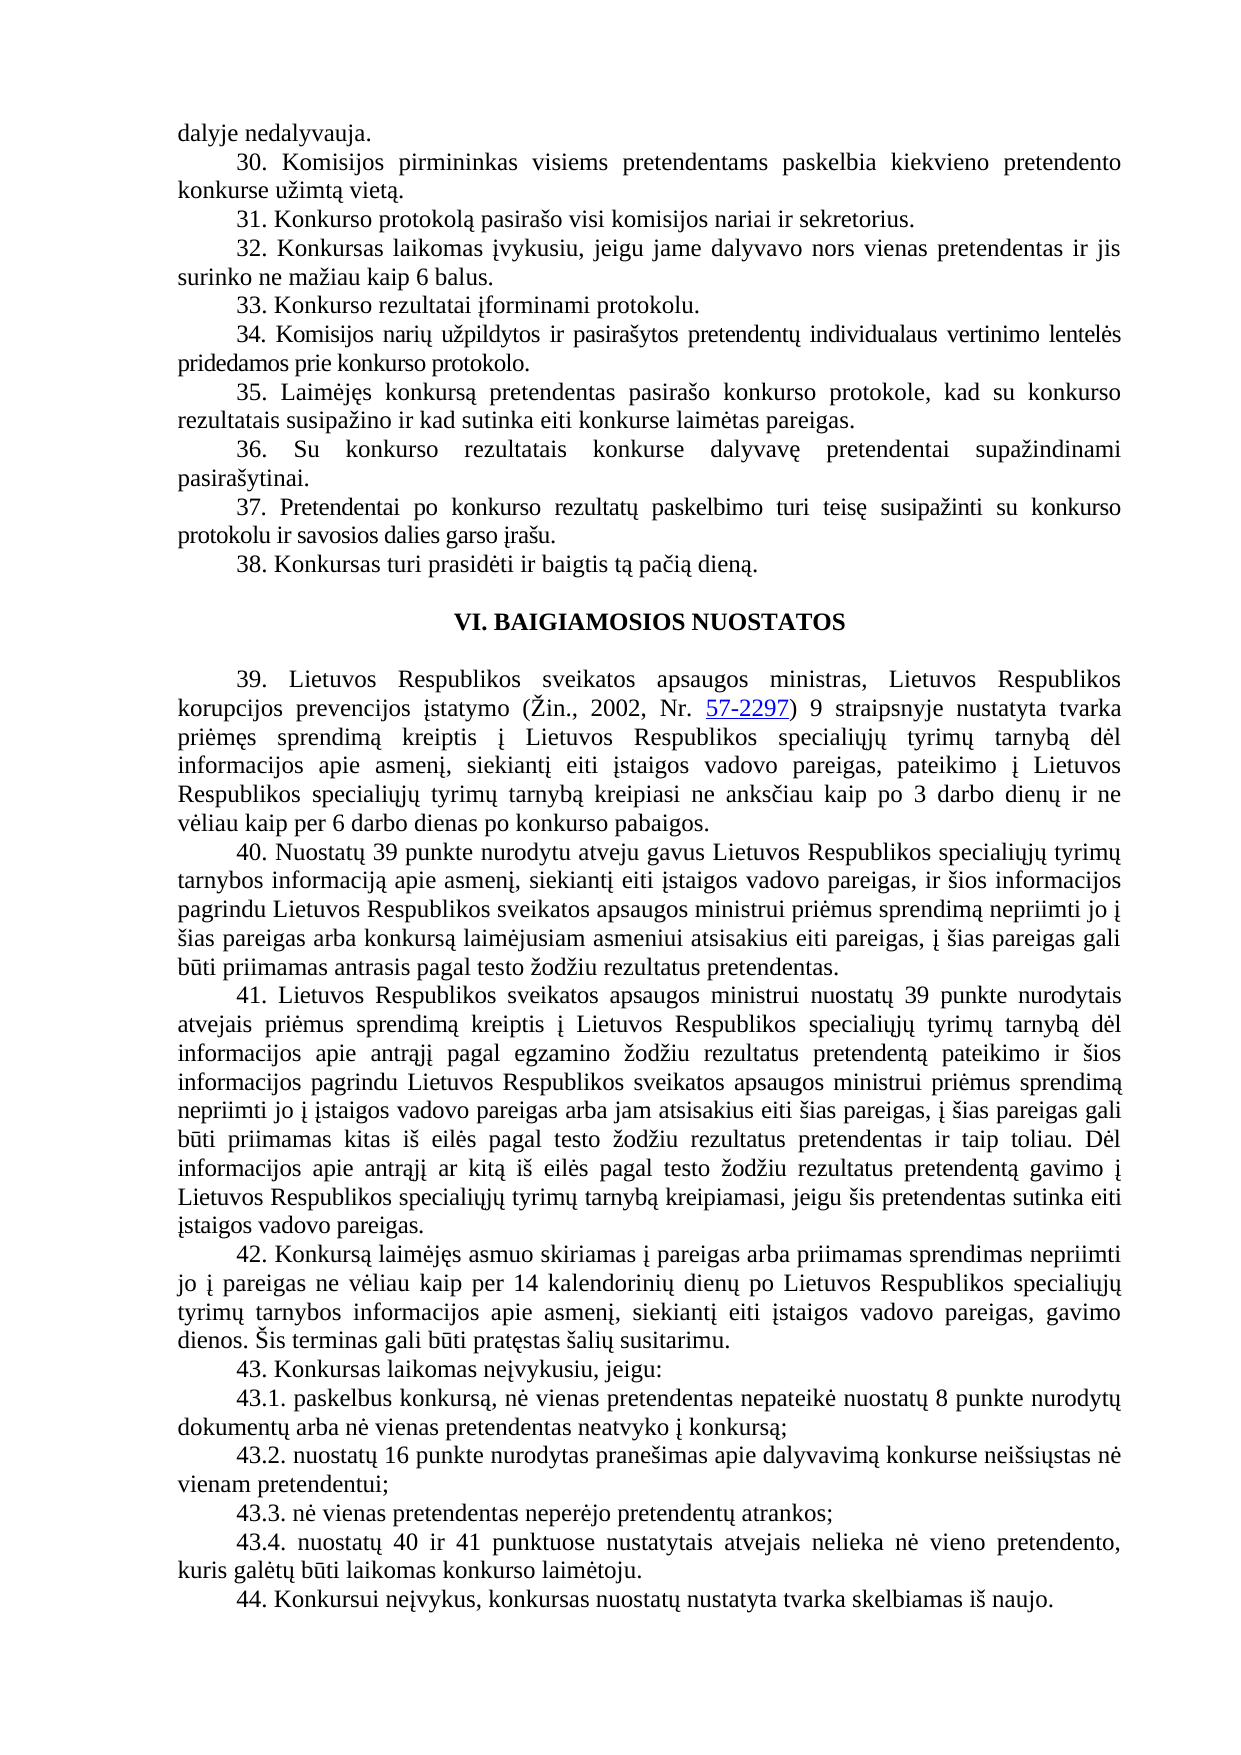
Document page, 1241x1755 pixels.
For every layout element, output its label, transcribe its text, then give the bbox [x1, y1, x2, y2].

text 44. Konkursui neįvykus, konkursas nuostatų nustatyta tvarka skelbiamas iš naujo. [177, 1584, 1122, 1613]
text 34. Komisijos narių užpildytos ir pasirašytos pretendentų individualaus vertinimo lentelės pridedamos prie konkurso protokolo. [177, 319, 1122, 377]
text 31. Konkurso protokolą pasirašo visi komisijos nariai ir sekretorius. [177, 204, 1122, 233]
text VI. BAIGIAMOSIOS NUOSTATOS [177, 607, 1122, 636]
text 43.4. nuostatų 40 ir 41 punktuose nustatytais atvejais nelieka nė vieno pretendento, kuris galėtų būti laikomas konkurso laimėtoju. [177, 1527, 1122, 1584]
text 41. Lietuvos Respublikos sveikatos apsaugos ministrui nuostatų 39 punkte nurodytais atvejais priėmus sprendimą kreiptis į Lietuvos Respublikos specialiųjų tyrimų tarnybą dėl informacijos apie antrąjį pagal egzamino žodžiu rezultatus pretendentą pateikimo ir šios informacijos pagrindu Lietuvos Respublikos sveikatos apsaugos ministrui priėmus sprendimą nepriimti jo į įstaigos vadovo pareigas arba jam atsisakius eiti šias pareigas, į šias pareigas gali būti priimamas kitas iš eilės pagal testo žodžiu rezultatus pretendentas ir taip toliau. Dėl informacijos apie antrąjį ar kitą iš eilės pagal testo žodžiu rezultatus pretendentą gavimo į Lietuvos Respublikos specialiųjų tyrimų tarnybą kreipiamasi, jeigu šis pretendentas sutinka eiti įstaigos vadovo pareigas. [177, 981, 1122, 1239]
text 37. Pretendentai po konkurso rezultatų paskelbimo turi teisę susipažinti su konkurso protokolu ir savosios dalies garso įrašu. [177, 492, 1122, 549]
text 43.2. nuostatų 16 punkte nurodytas pranešimas apie dalyvavimą konkurse neišsiųstas nė vienam pretendentui; [177, 1441, 1122, 1498]
text dalyje nedalyvauja. [177, 118, 1122, 147]
text 42. Konkursą laimėjęs asmuo skiriamas į pareigas arba priimamas sprendimas nepriimti jo į pareigas ne vėliau kaip per 14 kalendorinių dienų po Lietuvos Respublikos specialiųjų tyrimų tarnybos informacijos apie asmenį, siekiantį eiti įstaigos vadovo pareigas, gavimo dienos. Šis terminas gali būti pratęstas šalių susitarimu. [177, 1239, 1122, 1354]
text 32. Konkursas laikomas įvykusiu, jeigu jame dalyvavo nors vienas pretendentas ir jis surinko ne mažiau kaip 6 balus. [177, 233, 1122, 291]
text 43. Konkursas laikomas neįvykusiu, jeigu: [177, 1354, 1122, 1383]
text 40. Nuostatų 39 punkte nurodytu atveju gavus Lietuvos Respublikos specialiųjų tyrimų tarnybos informaciją apie asmenį, siekiantį eiti įstaigos vadovo pareigas, ir šios informacijos pagrindu Lietuvos Respublikos sveikatos apsaugos ministrui priėmus sprendimą nepriimti jo į šias pareigas arba konkursą laimėjusiam asmeniui atsisakius eiti pareigas, į šias pareigas gali būti priimamas antrasis pagal testo žodžiu rezultatus pretendentas. [177, 837, 1122, 981]
text 39. Lietuvos Respublikos sveikatos apsaugos ministras, Lietuvos Respublikos korupcijos prevencijos įstatymo (Žin., 2002, Nr. 57-2297) 9 straipsnyje nustatyta tvarka priėmęs sprendimą kreiptis į Lietuvos Respublikos specialiųjų tyrimų tarnybą dėl informacijos apie asmenį, siekiantį eiti įstaigos vadovo pareigas, pateikimo į Lietuvos Respublikos specialiųjų tyrimų tarnybą kreipiasi ne anksčiau kaip po 3 darbo dienų ir ne vėliau kaip per 6 darbo dienas po konkurso pabaigos. [177, 664, 1122, 837]
text 35. Laimėjęs konkursą pretendentas pasirašo konkurso protokole, kad su konkurso rezultatais susipažino ir kad sutinka eiti konkurse laimėtas pareigas. [177, 377, 1122, 434]
text 38. Konkursas turi prasidėti ir baigtis tą pačią dieną. [177, 549, 1122, 578]
text 30. Komisijos pirmininkas visiems pretendentams paskelbia kiekvieno pretendento konkurse užimtą vietą. [177, 147, 1122, 204]
text 43.3. nė vienas pretendentas neperėjo pretendentų atrankos; [177, 1498, 1122, 1527]
text 36. Su konkurso rezultatais konkurse dalyvavę pretendentai supažindinami pasirašytinai. [177, 434, 1122, 492]
text 33. Konkurso rezultatai įforminami protokolu. [177, 291, 1122, 319]
text 43.1. paskelbus konkursą, nė vienas pretendentas nepateikė nuostatų 8 punkte nurodytų dokumentų arba nė vienas pretendentas neatvyko į konkursą; [177, 1383, 1122, 1441]
